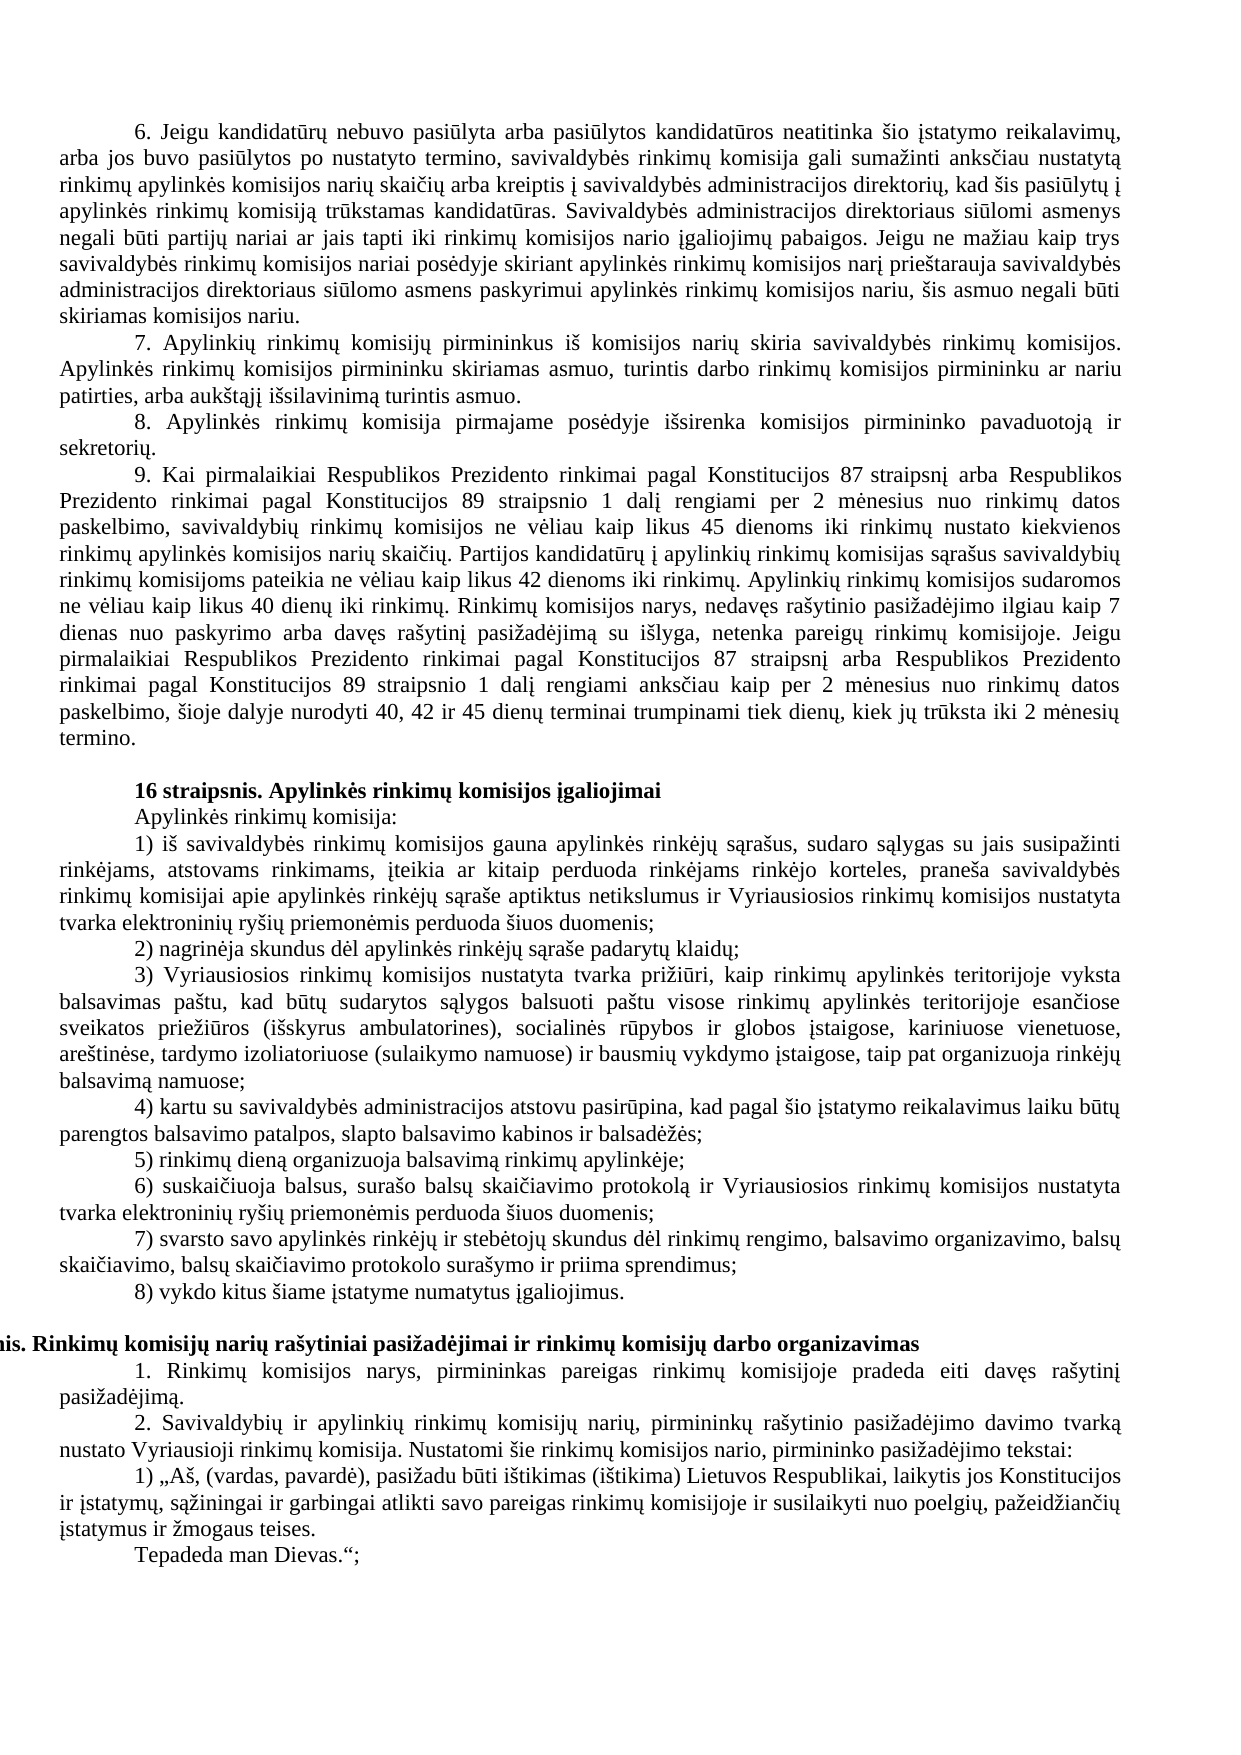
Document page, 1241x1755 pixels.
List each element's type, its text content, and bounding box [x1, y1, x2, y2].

text 6. Jeigu kandidatūrų nebuvo pasiūlyta arba pasiūlytos kandidatūros neatitinka šio įstatymo reikalavimų, arba jos buvo pasiūlytos po nustatyto termino, savivaldybės rinkimų komisija gali sumažinti anksčiau nustatytą rinkimų apylinkės komisijos narių skaičių arba kreiptis į savivaldybės administracijos direktorių, kad šis pasiūlytų į apylinkės rinkimų komisiją trūkstamas kandidatūras. Savivaldybės administracijos direktoriaus siūlomi asmenys negali būti partijų nariai ar jais tapti iki rinkimų komisijos nario įgaliojimų pabaigos. Jeigu ne mažiau kaip trys savivaldybės rinkimų komisijos nariai posėdyje skiriant apylinkės rinkimų komisijos narį prieštarauja savivaldybės administracijos direktoriaus siūlomo asmens paskyrimui apylinkės rinkimų komisijos nariu, šis asmuo negali būti skiriamas komisijos nariu. [59, 118, 1122, 329]
text Tepadeda man Dievas.“; [59, 1541, 1122, 1568]
text 5) rinkimų dieną organizuoja balsavimą rinkimų apylinkėje; [59, 1146, 1122, 1172]
text 7) svarsto savo apylinkės rinkėjų ir stebėtojų skundus dėl rinkimų rengimo, balsavimo organizavimo, balsų skaičiavimo, balsų skaičiavimo protokolo surašymo ir priima sprendimus; [59, 1225, 1122, 1278]
text 16 straipsnis. Apylinkės rinkimų komisijos įgaliojimai [59, 777, 1122, 803]
text 2. Savivaldybių ir apylinkių rinkimų komisijų narių, pirmininkų rašytinio pasižadėjimo davimo tvarką nustato Vyriausioji rinkimų komisija. Nustatomi šie rinkimų komisijos nario, pirmininko pasižadėjimo tekstai: [59, 1409, 1122, 1462]
text 6) suskaičiuoja balsus, surašo balsų skaičiavimo protokolą ir Vyriausiosios rinkimų komisijos nustatyta tvarka elektroninių ryšių priemonėmis perduoda šiuos duomenis; [59, 1172, 1122, 1225]
text 4) kartu su savivaldybės administracijos atstovu pasirūpina, kad pagal šio įstatymo reikalavimus laiku būtų parengtos balsavimo patalpos, slapto balsavimo kabinos ir balsadėžės; [59, 1093, 1122, 1146]
text 1) „Aš, (vardas, pavardė), pasižadu būti ištikimas (ištikima) Lietuvos Respublikai, laikytis jos Konstitucijos ir įstatymų, sąžiningai ir garbingai atlikti savo pareigas rinkimų komisijoje ir susilaikyti nuo poelgių, pažeidžiančių įstatymus ir žmogaus teises. [59, 1462, 1122, 1541]
text 8. Apylinkės rinkimų komisija pirmajame posėdyje išsirenka komisijos pirmininko pavaduotoją ir sekretorių. [59, 408, 1122, 461]
text 1) iš savivaldybės rinkimų komisijos gauna apylinkės rinkėjų sąrašus, sudaro sąlygas su jais susipažinti rinkėjams, atstovams rinkimams, įteikia ar kitaip perduoda rinkėjams rinkėjo korteles, praneša savivaldybės rinkimų komisijai apie apylinkės rinkėjų sąraše aptiktus netikslumus ir Vyriausiosios rinkimų komisijos nustatyta tvarka elektroninių ryšių priemonėmis perduoda šiuos duomenis; [59, 830, 1122, 935]
text 3) Vyriausiosios rinkimų komisijos nustatyta tvarka prižiūri, kaip rinkimų apylinkės teritorijoje vyksta balsavimas paštu, kad būtų sudarytos sąlygos balsuoti paštu visose rinkimų apylinkės teritorijoje esančiose sveikatos priežiūros (išskyrus ambulatorines), socialinės rūpybos ir globos įstaigose, kariniuose vienetuose, areštinėse, tardymo izoliatoriuose (sulaikymo namuose) ir bausmių vykdymo įstaigose, taip pat organizuoja rinkėjų balsavimą namuose; [59, 961, 1122, 1093]
text Apylinkės rinkimų komisija: [59, 803, 1122, 830]
text 8) vykdo kitus šiame įstatyme numatytus įgaliojimus. [59, 1278, 1122, 1304]
text 9. Kai pirmalaikiai Respublikos Prezidento rinkimai pagal Konstitucijos 87 straipsnį arba Respublikos Prezidento rinkimai pagal Konstitucijos 89 straipsnio 1 dalį rengiami per 2 mėnesius nuo rinkimų datos paskelbimo, savivaldybių rinkimų komisijos ne vėliau kaip likus 45 dienoms iki rinkimų nustato kiekvienos rinkimų apylinkės komisijos narių skaičių. Partijos kandidatūrų į apylinkių rinkimų komisijas sąrašus savivaldybių rinkimų komisijoms pateikia ne vėliau kaip likus 42 dienoms iki rinkimų. Apylinkių rinkimų komisijos sudaromos ne vėliau kaip likus 40 dienų iki rinkimų. Rinkimų komisijos narys, nedavęs rašytinio pasižadėjimo ilgiau kaip 7 dienas nuo paskyrimo arba davęs rašytinį pasižadėjimą su išlyga, netenka pareigų rinkimų komisijoje. Jeigu pirmalaikiai Respublikos Prezidento rinkimai pagal Konstitucijos 87 straipsnį arba Respublikos Prezidento rinkimai pagal Konstitucijos 89 straipsnio 1 dalį rengiami anksčiau kaip per 2 mėnesius nuo rinkimų datos paskelbimo, šioje dalyje nurodyti 40, 42 ir 45 dienų terminai trumpinami tiek dienų, kiek jų trūksta iki 2 mėnesių termino. [59, 461, 1122, 751]
text 7. Apylinkių rinkimų komisijų pirmininkus iš komisijos narių skiria savivaldybės rinkimų komisijos. Apylinkės rinkimų komisijos pirmininku skiriamas asmuo, turintis darbo rinkimų komisijos pirmininku ar nariu patirties, arba aukštąjį išsilavinimą turintis asmuo. [59, 329, 1122, 408]
text 17 straipsnis. Rinkimų komisijų narių rašytiniai pasižadėjimai ir rinkimų komisijų darbo organizavimas [0, 1330, 1122, 1357]
text 2) nagrinėja skundus dėl apylinkės rinkėjų sąraše padarytų klaidų; [59, 935, 1122, 961]
text 1. Rinkimų komisijos narys, pirmininkas pareigas rinkimų komisijoje pradeda eiti davęs rašytinį pasižadėjimą. [59, 1357, 1122, 1409]
